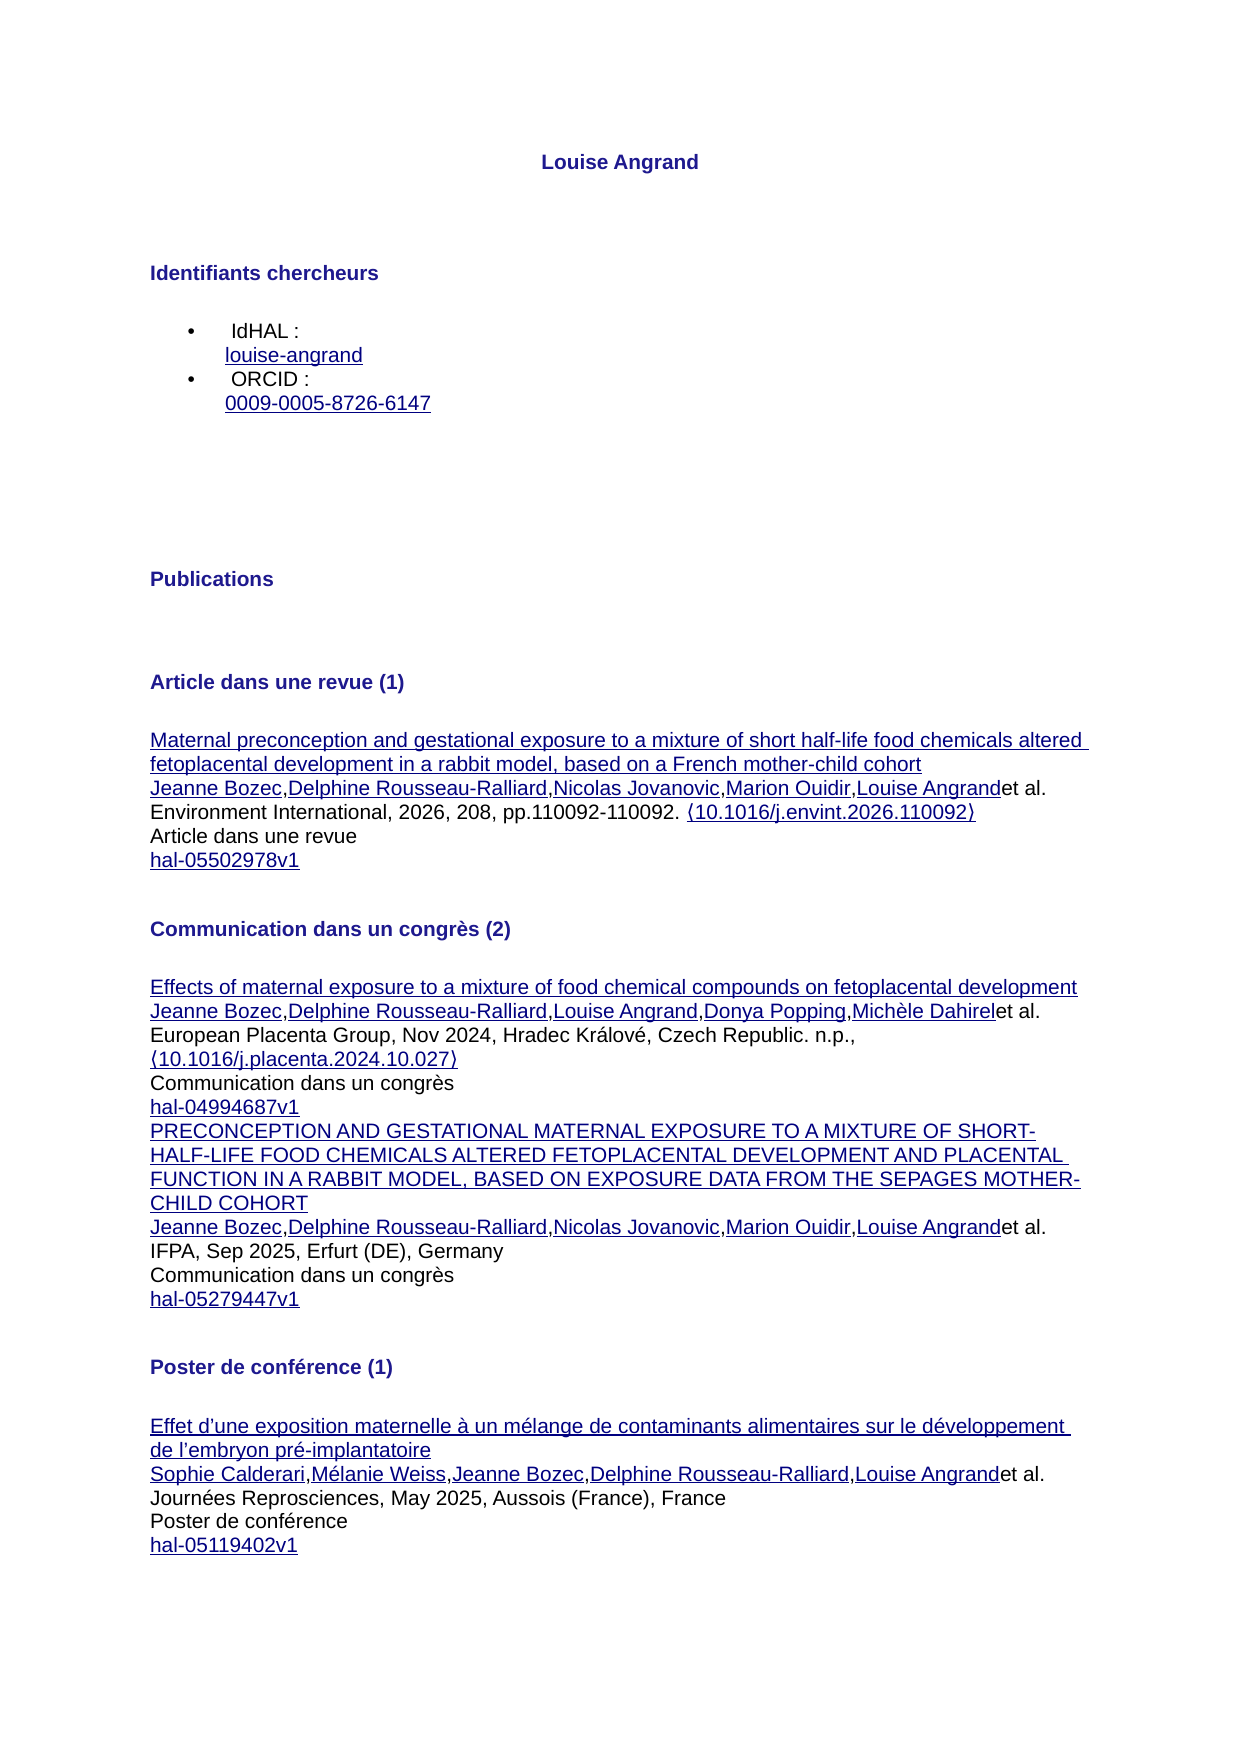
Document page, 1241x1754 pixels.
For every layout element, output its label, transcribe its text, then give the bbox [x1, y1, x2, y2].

subtitle Identifiants chercheurs [150, 260, 1090, 284]
table_header Maternal preconception and gestational exposure to a mixture of short half-life food chemicals altered fetoplacental development in a rabbit model, based on a French mother-child cohort Jeanne Bozec,Delphine Rousseau-Ralliard,Nicolas Jovanovic,Marion Ouidir,Louise Angrandet al. Environment International, 2026, 208, pp.110092-110092. ⟨10.1016/j.envint.2026.110092⟩ Article dans une revue hal-05502978v1 [150, 728, 1090, 872]
table_header Effects of maternal exposure to a mixture of food chemical compounds on fetoplacental development Jeanne Bozec,Delphine Rousseau-Ralliard,Louise Angrand,Donya Popping,Michèle Dahirelet al. European Placenta Group, Nov 2024, Hradec Králové, Czech Republic. n.p., ⟨10.1016/j.placenta.2024.10.027⟩ Communication dans un congrès hal-04994687v1 [150, 975, 1090, 1119]
list 0009-0005-8726-6147 [187, 391, 1090, 414]
subtitle Publications [150, 567, 1090, 591]
table_cell PRECONCEPTION AND GESTATIONAL MATERNAL EXPOSURE TO A MIXTURE OF SHORT-HALF-LIFE FOOD CHEMICALS ALTERED FETOPLACENTAL DEVELOPMENT AND PLACENTAL FUNCTION IN A RABBIT MODEL, BASED ON EXPOSURE DATA FROM THE SEPAGES MOTHER-CHILD COHORT Jeanne Bozec,Delphine Rousseau-Ralliard,Nicolas Jovanovic,Marion Ouidir,Louise Angrandet al. IFPA, Sep 2025, Erfurt (DE), Germany Communication dans un congrès hal-05279447v1 [150, 1119, 1090, 1310]
subtitle Louise Angrand [150, 150, 1090, 174]
subtitle Communication dans un congrès (2) [150, 917, 1090, 941]
table_header Effet d’une exposition maternelle à un mélange de contaminants alimentaires sur le développement de l’embryon pré-implantatoire Sophie Calderari,Mélanie Weiss,Jeanne Bozec,Delphine Rousseau-Ralliard,Louise Angrandet al. Journées Reprosciences, May 2025, Aussois (France), France Poster de conférence hal-05119402v1 [150, 1414, 1090, 1557]
list ORCID : [187, 367, 1090, 391]
subtitle Poster de conférence (1) [150, 1355, 1090, 1379]
list IdHAL : [187, 319, 1090, 343]
list louise-angrand [187, 343, 1090, 367]
subtitle Article dans une revue (1) [150, 670, 1090, 694]
